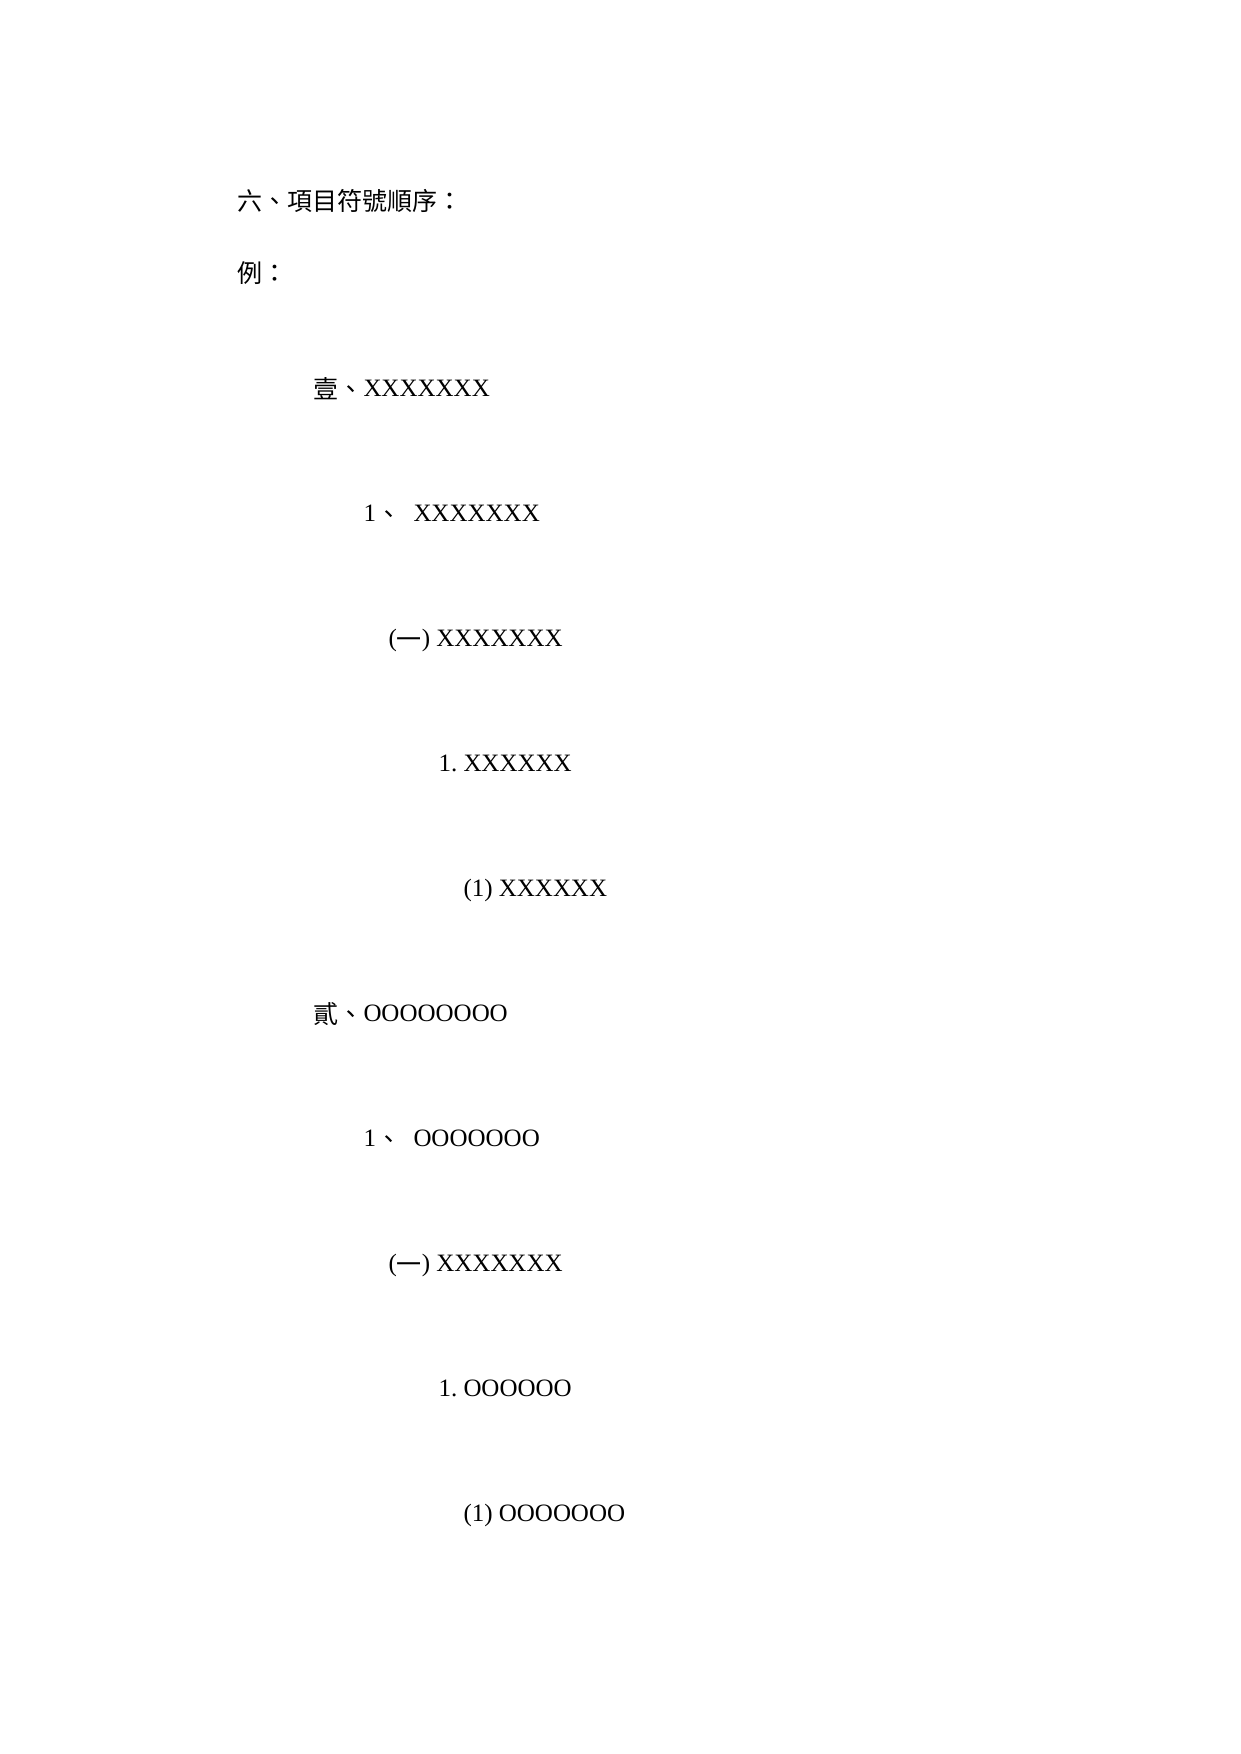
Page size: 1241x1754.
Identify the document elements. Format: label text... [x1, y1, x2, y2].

text 六、項目符號順序： 例： [237, 158, 1053, 293]
table_header XXXXXXX XXXXXXX (一) XXXXXXX 1. XXXXXX (1) XXXXXX OOOOOOOO OOOOOOO (一) XXXXXXX 1. OOOOOO (1) OOOOOOO [310, 346, 823, 1537]
